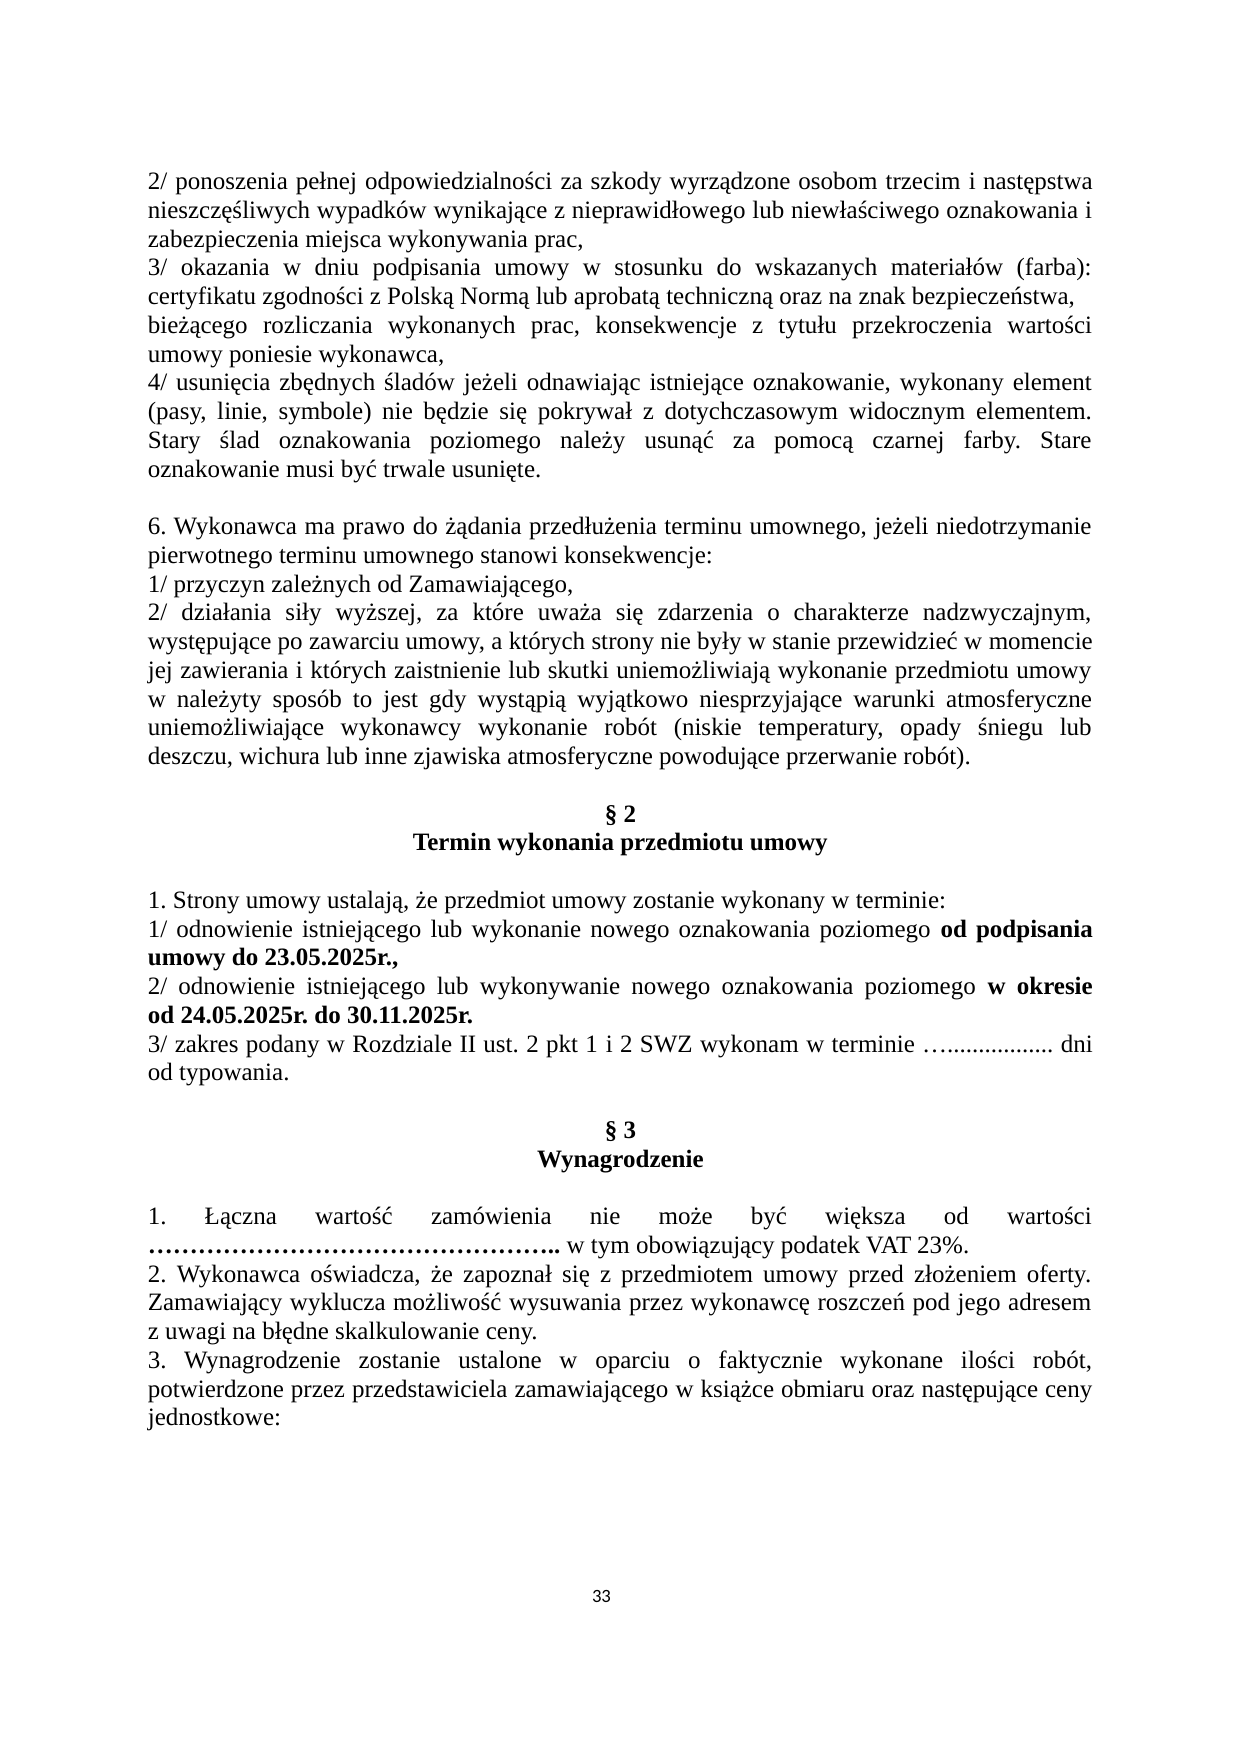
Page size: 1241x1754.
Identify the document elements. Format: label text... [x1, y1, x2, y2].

text 1. Łączna wartość zamówienia nie może być większa od wartości ………………………………………….. w tym obowiązujący podatek VAT 23%. [148, 1201, 1093, 1259]
text bieżącego rozliczania wykonanych prac, konsekwencje z tytułu przekroczenia wartości umowy poniesie wykonawca, [148, 310, 1093, 367]
text 3/ okazania w dniu podpisania umowy w stosunku do wskazanych materiałów (farba): certyfikatu zgodności z Polską Normą lub aprobatą techniczną oraz na znak bezpieczeństwa, [148, 252, 1093, 310]
text Termin wykonania przedmiotu umowy [148, 827, 1093, 856]
text 1/ przyczyn zależnych od Zamawiającego, [148, 569, 1093, 597]
text § 3 [148, 1115, 1093, 1144]
text 1. Strony umowy ustalają, że przedmiot umowy zostanie wykonany w terminie: [148, 885, 1093, 914]
text 2. Wykonawca oświadcza, że zapoznał się z przedmiotem umowy przed złożeniem oferty. Zamawiający wyklucza możliwość wysuwania przez wykonawcę roszczeń pod jego adresem z uwagi na błędne skalkulowanie ceny. [148, 1259, 1093, 1345]
text 2/ ponoszenia pełnej odpowiedzialności za szkody wyrządzone osobom trzecim i następstwa nieszczęśliwych wypadków wynikające z nieprawidłowego lub niewłaściwego oznakowania i zabezpieczenia miejsca wykonywania prac, [148, 166, 1093, 252]
text 1/ odnowienie istniejącego lub wykonanie nowego oznakowania poziomego od podpisania umowy do 23.05.2025r., [148, 914, 1093, 971]
text 2/ odnowienie istniejącego lub wykonywanie nowego oznakowania poziomego w okresie od 24.05.2025r. do 30.11.2025r. [148, 971, 1093, 1029]
text 4/ usunięcia zbędnych śladów jeżeli odnawiając istniejące oznakowanie, wykonany element (pasy, linie, symbole) nie będzie się pokrywał z dotychczasowym widocznym elementem. Stary ślad oznakowania poziomego należy usunąć za pomocą czarnej farby. Stare oznakowanie musi być trwale usunięte. [148, 367, 1093, 482]
subtitle Wynagrodzenie [148, 1144, 1093, 1172]
text 3/ zakres podany w Rozdziale II ust. 2 pkt 1 i 2 SWZ wykonam w terminie …................. dni od typowania. [148, 1029, 1093, 1086]
text 6. Wykonawca ma prawo do żądania przedłużenia terminu umownego, jeżeli niedotrzymanie pierwotnego terminu umownego stanowi konsekwencje: [148, 511, 1093, 569]
text § 2 [148, 799, 1093, 827]
text 2/ działania siły wyższej, za które uważa się zdarzenia o charakterze nadzwyczajnym, występujące po zawarciu umowy, a których strony nie były w stanie przewidzieć w momencie jej zawierania i których zaistnienie lub skutki uniemożliwiają wykonanie przedmiotu umowy w należyty sposób to jest gdy wystąpią wyjątkowo niesprzyjające warunki atmosferyczne uniemożliwiające wykonawcy wykonanie robót (niskie temperatury, opady śniegu lub deszczu, wichura lub inne zjawiska atmosferyczne powodujące przerwanie robót). [148, 597, 1093, 770]
text 3. Wynagrodzenie zostanie ustalone w oparciu o faktycznie wykonane ilości robót, potwierdzone przez przedstawiciela zamawiającego w książce obmiaru oraz następujące ceny jednostkowe: [148, 1345, 1093, 1431]
